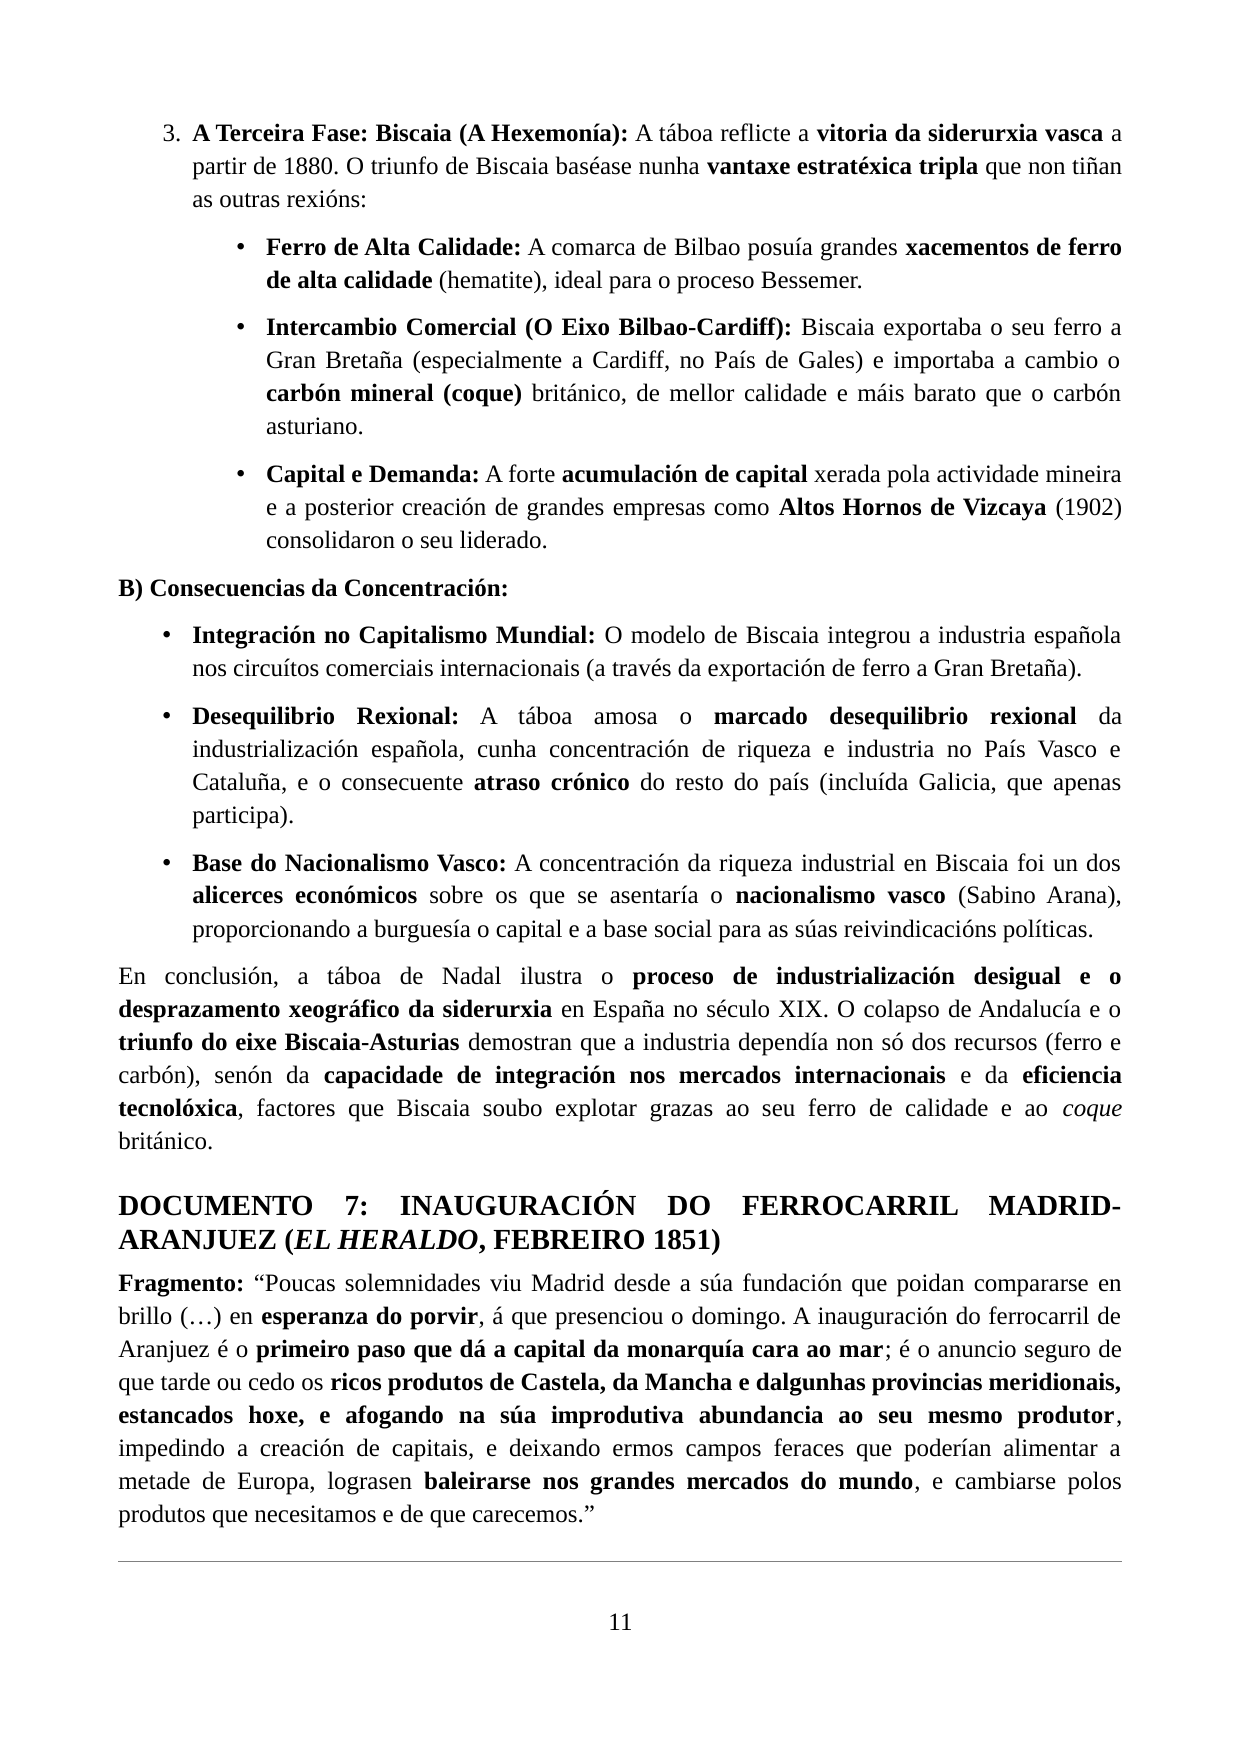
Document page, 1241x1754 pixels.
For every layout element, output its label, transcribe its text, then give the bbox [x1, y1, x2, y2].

list Ferro de Alta Calidade: A comarca de Bilbao posuía grandes xacementos de ferro de alta calidade (hematite), ideal para o proceso Bessemer. [236, 232, 1122, 293]
list Base do Nacionalismo Vasco: A concentración da riqueza industrial en Biscaia foi un dos alicerces económicos sobre os que se asentaría o nacionalismo vasco (Sabino Arana), proporcionando a burguesía o capital e a base social para as súas reivindicacións políticas. [162, 848, 1122, 942]
text Fragmento: “Poucas solemnidades viu Madrid desde a súa fundación que poidan compararse en brillo (…) en esperanza do porvir, á que presenciou o domingo. A inauguración do ferrocarril de Aranjuez é o primeiro paso que dá a capital da monarquía cara ao mar; é o anuncio seguro de que tarde ou cedo os ricos produtos de Castela, da Mancha e dalgunhas provincias meridionais, estancados hoxe, e afogando na súa improdutiva abundancia ao seu mesmo produtor, impedindo a creación de capitais, e deixando ermos campos feraces que poderían alimentar a metade de Europa, lograsen baleirarse nos grandes mercados do mundo, e cambiarse polos produtos que necesitamos e de que carecemos.” [118, 1268, 1122, 1528]
list Intercambio Comercial (O Eixo Bilbao-Cardiff): Biscaia exportaba o seu ferro a Gran Bretaña (especialmente a Cardiff, no País de Gales) e importaba a cambio o carbón mineral (coque) británico, de mellor calidade e máis barato que o carbón asturiano. [236, 312, 1122, 440]
list Desequilibrio Rexional: A táboa amosa o marcado desequilibrio rexional da industrialización española, cunha concentración de riqueza e industria no País Vasco e Cataluña, e o consecuente atraso crónico do resto do país (incluída Galicia, que apenas participa). [162, 701, 1122, 829]
text En conclusión, a táboa de Nadal ilustra o proceso de industrialización desigual e o desprazamento xeográfico da siderurxia en España no século XIX. O colapso de Andalucía e o triunfo do eixe Biscaia-Asturias demostran que a industria dependía non só dos recursos (ferro e carbón), senón da capacidade de integración nos mercados internacionais e da eficiencia tecnolóxica, factores que Biscaia soubo explotar grazas ao seu ferro de calidade e ao coque británico. [118, 961, 1122, 1155]
subtitle B) Consecuencias da Concentración: [118, 573, 1122, 601]
list Capital e Demanda: A forte acumulación de capital xerada pola actividade mineira e a posterior creación de grandes empresas como Altos Hornos de Vizcaya (1902) consolidaron o seu liderado. [236, 459, 1122, 554]
list Integración no Capitalismo Mundial: O modelo de Biscaia integrou a industria española nos circuítos comerciais internacionais (a través da exportación de ferro a Gran Bretaña). [162, 620, 1122, 682]
subtitle DOCUMENTO 7: INAUGURACIÓN DO FERROCARRIL MADRID-ARANJUEZ (EL HERALDO, FEBREIRO 1851) [118, 1188, 1122, 1256]
list A Terceira Fase: Biscaia (A Hexemonía): A táboa reflicte a vitoria da siderurxia vasca a partir de 1880. O triunfo de Biscaia baséase nunha vantaxe estratéxica tripla que non tiñan as outras rexións: [162, 118, 1122, 213]
